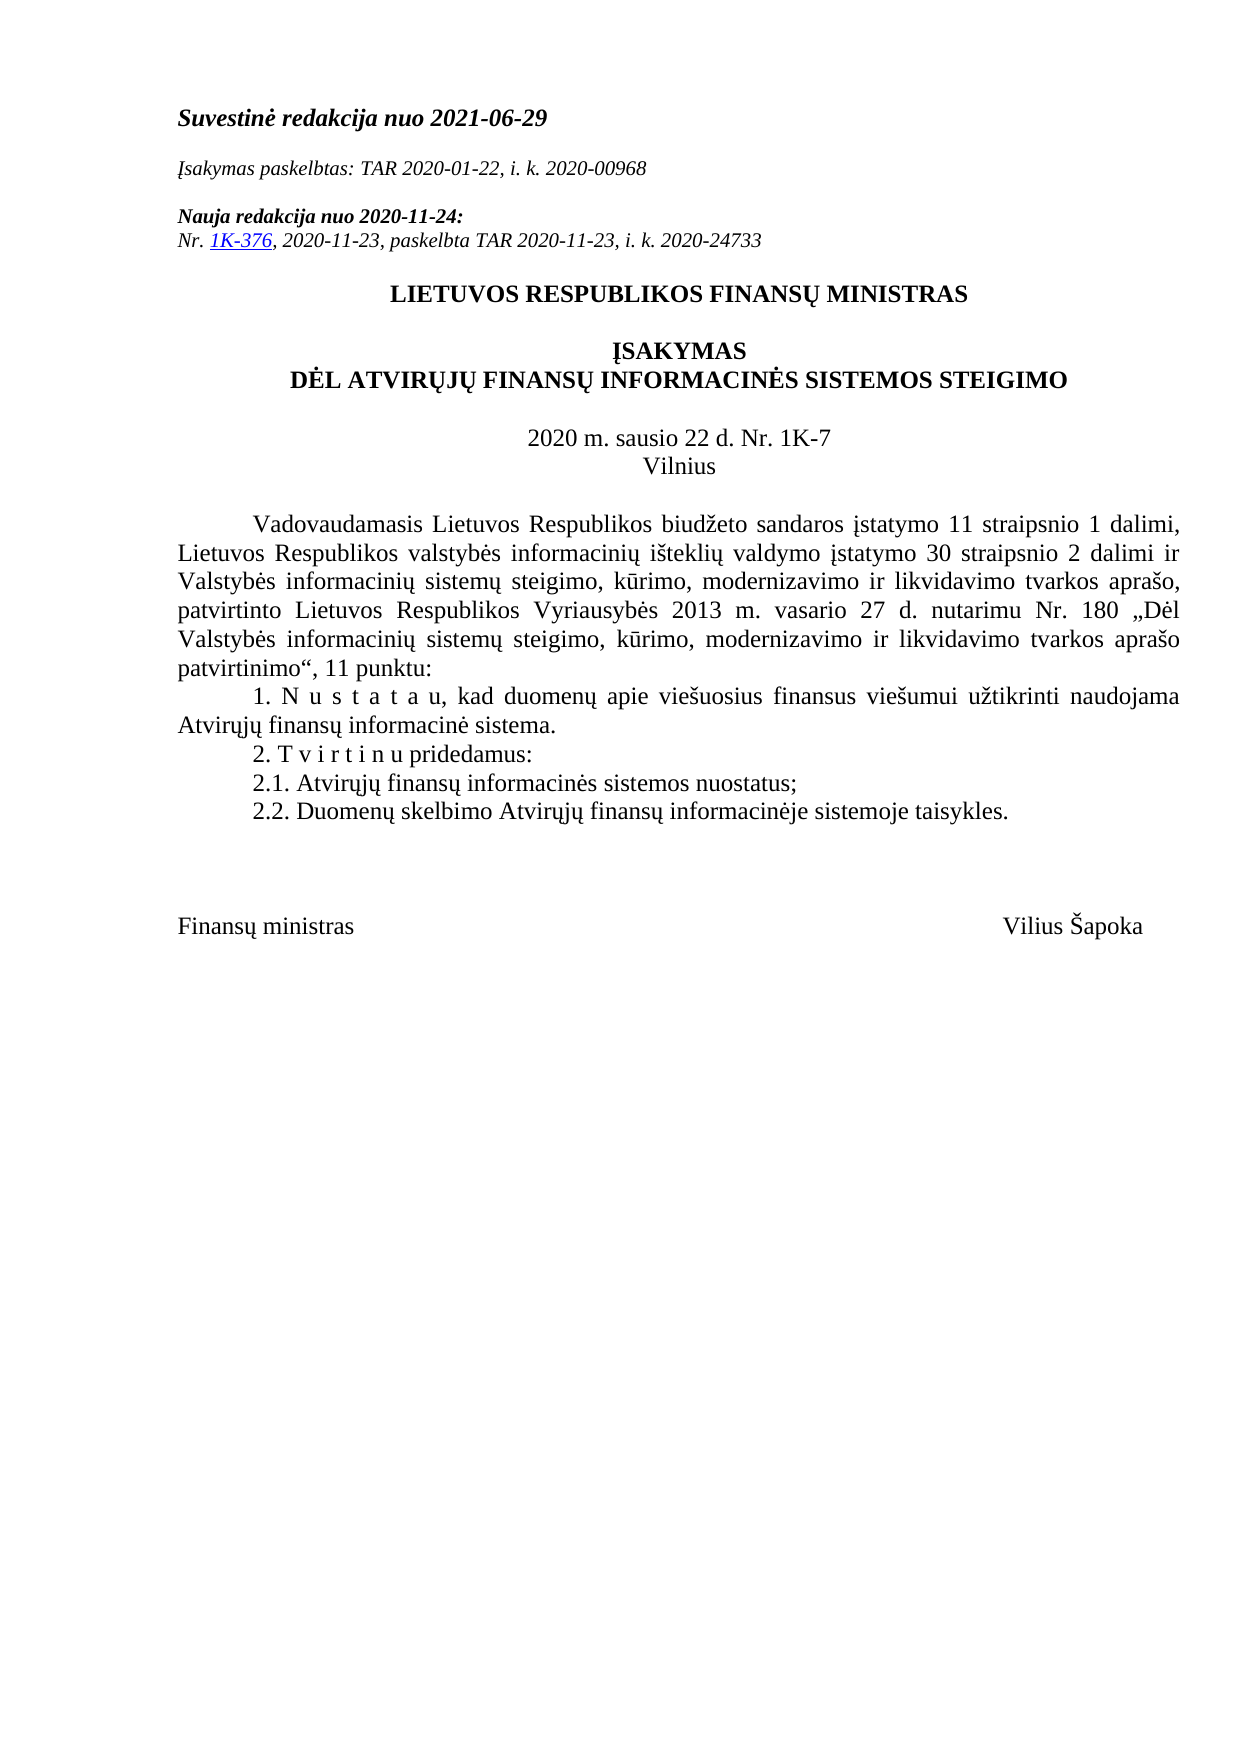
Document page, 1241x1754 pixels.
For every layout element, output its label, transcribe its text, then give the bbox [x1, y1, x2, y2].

text Nauja redakcija nuo 2020-11-24: [177, 204, 1181, 228]
text Suvestinė redakcija nuo 2021-06-29 [177, 103, 1181, 132]
text Vilnius [177, 451, 1181, 480]
text ĮSAKYMAS [177, 336, 1181, 365]
text 1. N u s t a t a u, kad duomenų apie viešuosius finansus viešumui užtikrinti naudojama Atvirųjų finansų informacinė sistema. [177, 681, 1181, 739]
text 2.2. Duomenų skelbimo Atvirųjų finansų informacinėje sistemoje taisykles. [177, 796, 1181, 825]
text 2.1. Atvirųjų finansų informacinės sistemos nuostatus; [177, 768, 1181, 796]
text 2. T v i r t i n u pridedamus: [177, 739, 1181, 768]
text DĖL ATVIRŲJŲ FINANSŲ INFORMACINĖS SISTEMOS STEIGIMO [177, 365, 1181, 394]
text 2020 m. sausio 22 d. Nr. 1K-7 [177, 423, 1181, 451]
text Vadovaudamasis Lietuvos Respublikos biudžeto sandaros įstatymo 11 straipsnio 1 dalimi, Lietuvos Respublikos valstybės informacinių išteklių valdymo įstatymo 30 straipsnio 2 dalimi ir Valstybės informacinių sistemų steigimo, kūrimo, modernizavimo ir likvidavimo tvarkos aprašo, patvirtinto Lietuvos Respublikos Vyriausybės 2013 m. vasario 27 d. nutarimu Nr. 180 „Dėl Valstybės informacinių sistemų steigimo, kūrimo, modernizavimo ir likvidavimo tvarkos aprašo patvirtinimo“, 11 punktu: [177, 509, 1181, 681]
text Įsakymas paskelbtas: TAR 2020-01-22, i. k. 2020-00968 [177, 156, 1181, 180]
text LIETUVOS RESPUBLIKOS FINANSŲ MINISTRAS [177, 279, 1181, 308]
text Finansų ministras Vilius Šapoka [177, 911, 1181, 940]
text Nr. 1K-376, 2020-11-23, paskelbta TAR 2020-11-23, i. k. 2020-24733 [177, 228, 1181, 252]
